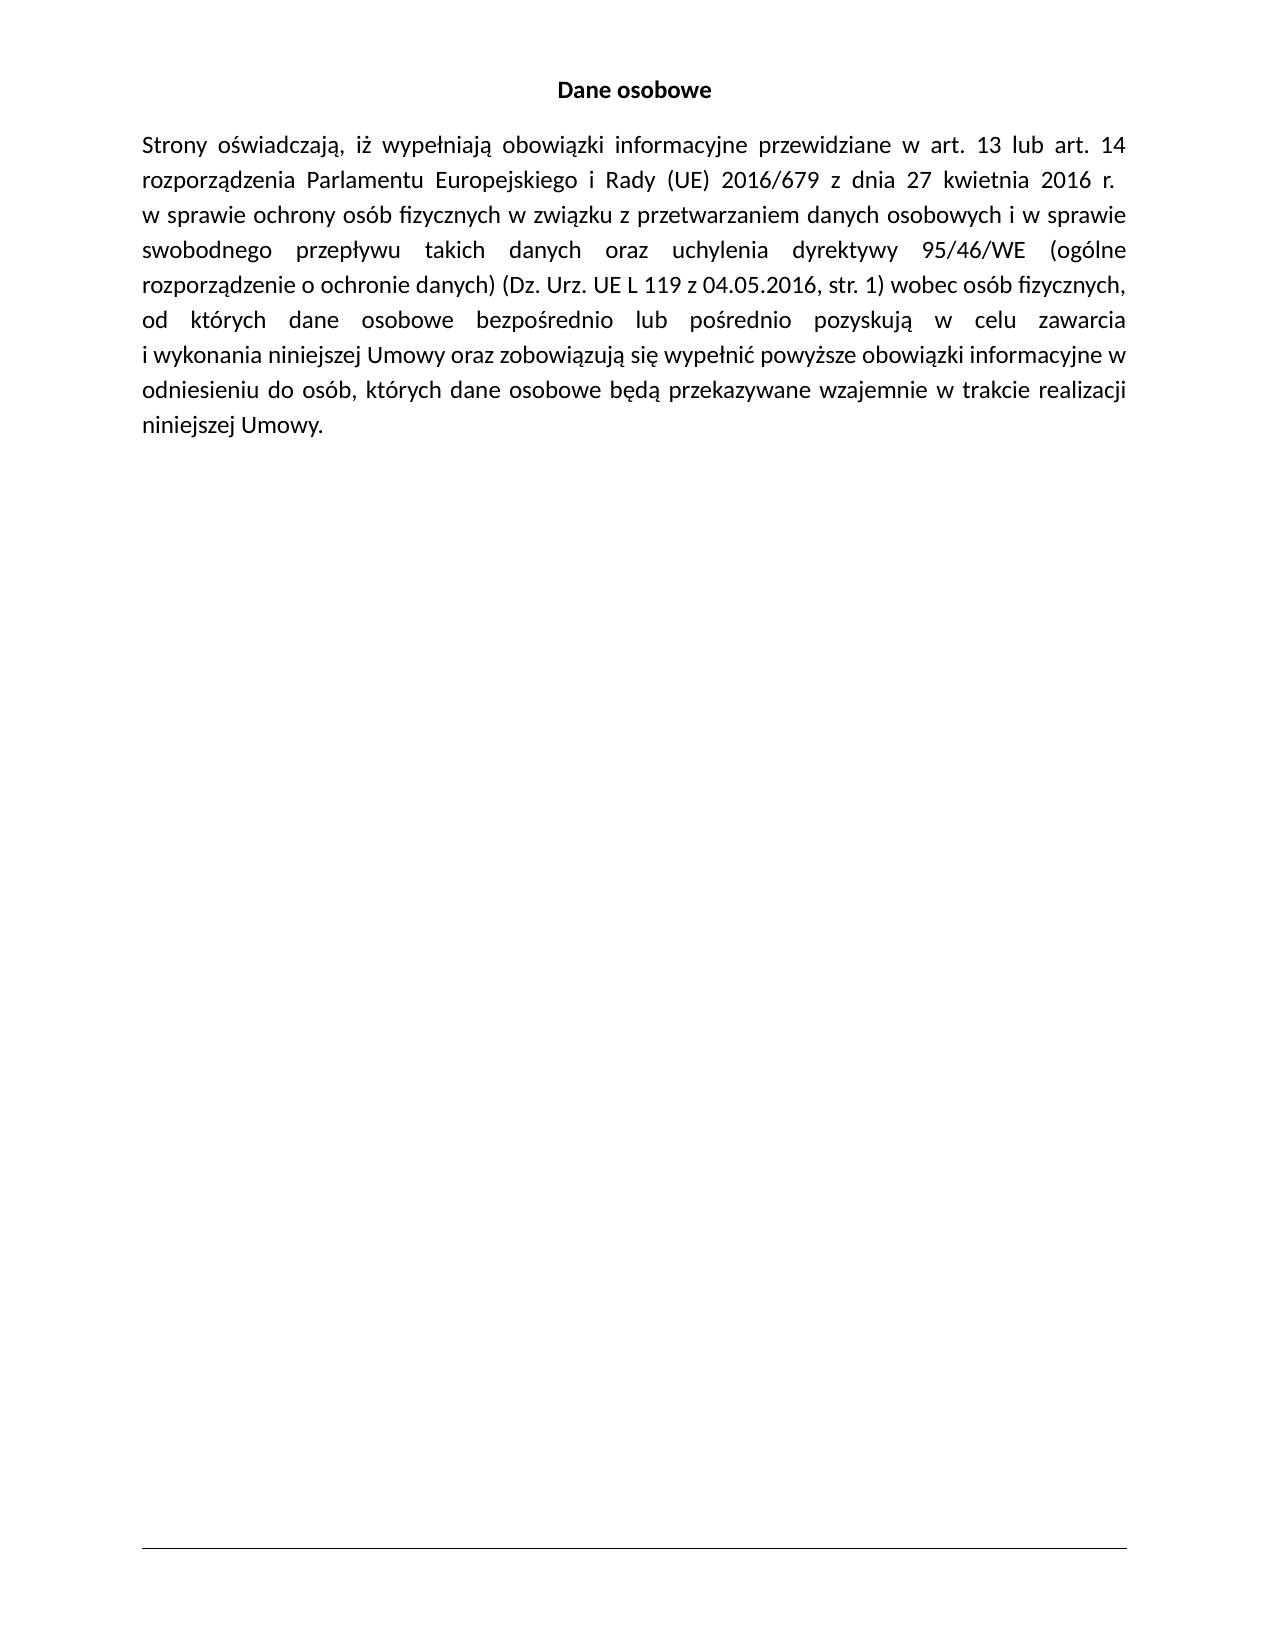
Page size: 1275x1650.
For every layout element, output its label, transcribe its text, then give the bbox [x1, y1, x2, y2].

text Strony oświadczają, iż wypełniają obowiązki informacyjne przewidziane w art. 13 lub art. 14 rozporządzenia Parlamentu Europejskiego i Rady (UE) 2016/679 z dnia 27 kwietnia 2016 r. w sprawie ochrony osób fizycznych w związku z przetwarzaniem danych osobowych i w sprawie swobodnego przepływu takich danych oraz uchylenia dyrektywy 95/46/WE (ogólne rozporządzenie o ochronie danych) (Dz. Urz. UE L 119 z 04.05.2016, str. 1) wobec osób fizycznych, od których dane osobowe bezpośrednio lub pośrednio pozyskują w celu zawarcia i wykonania niniejszej Umowy oraz zobowiązują się wypełnić powyższe obowiązki informacyjne w odniesieniu do osób, których dane osobowe będą przekazywane wzajemnie w trakcie realizacji niniejszej Umowy. [142, 129, 1127, 440]
text Dane osobowe [142, 74, 1127, 104]
